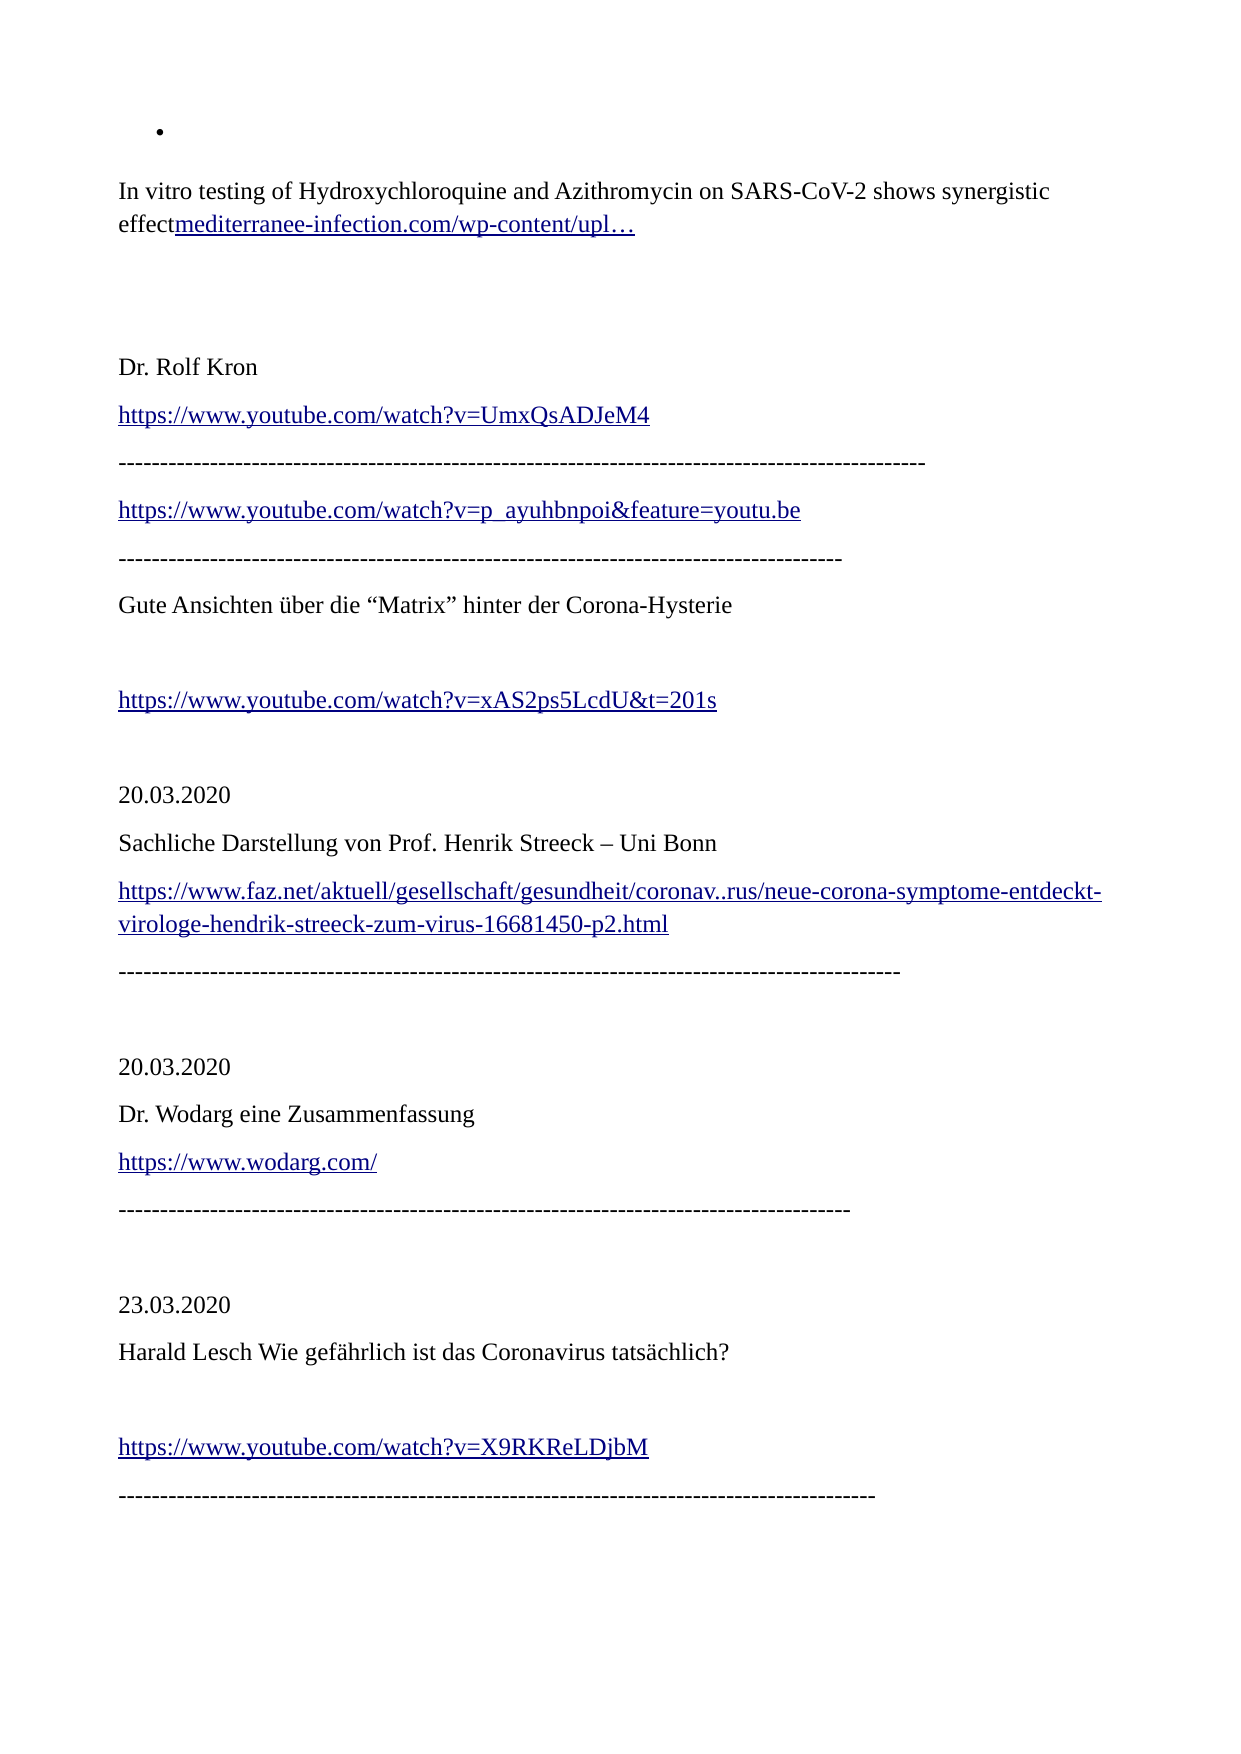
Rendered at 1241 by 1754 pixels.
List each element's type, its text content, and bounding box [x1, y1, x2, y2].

text https://www.youtube.com/watch?v=p_ayuhbnpoi&feature=youtu.be [118, 495, 1122, 524]
text 20.03.2020 [118, 1052, 1122, 1080]
text https://www.youtube.com/watch?v=UmxQsADJeM4 [118, 400, 1122, 428]
text ------------------------------------------------------------------------------------------------- [118, 447, 1122, 476]
text Sachliche Darstellung von Prof. Henrik Streeck – Uni Bonn [118, 828, 1122, 857]
text --------------------------------------------------------------------------------------- [118, 543, 1122, 571]
text Dr. Wodarg eine Zusammenfassung [118, 1099, 1122, 1128]
text In vitro testing of Hydroxychloroquine and Azithromycin on SARS-CoV-2 shows synergistic effectmediterranee-infection.com/wp-content/upl… [118, 176, 1122, 238]
text https://www.youtube.com/watch?v=X9RKReLDjbM [118, 1432, 1122, 1461]
text 20.03.2020 [118, 781, 1122, 809]
text Gute Ansichten über die “Matrix” hinter der Corona-Hysterie [118, 590, 1122, 619]
text ------------------------------------------------------------------------------------------- [118, 1480, 1122, 1509]
text https://www.wodarg.com/ [118, 1147, 1122, 1176]
text Harald Lesch Wie gefährlich ist das Coronavirus tatsächlich? [118, 1337, 1122, 1366]
text 23.03.2020 [118, 1290, 1122, 1318]
text Dr. Rolf Kron [118, 352, 1122, 381]
text https://www.youtube.com/watch?v=xAS2ps5LcdU&t=201s [118, 685, 1122, 714]
text ---------------------------------------------------------------------------------------- [118, 1194, 1122, 1223]
text ---------------------------------------------------------------------------------------------- [118, 956, 1122, 985]
text https://www.faz.net/aktuell/gesellschaft/gesundheit/coronav..rus/neue-corona-symptome-entdeckt-virologe-hendrik-streeck-zum-virus-16681450-p2.html [118, 876, 1122, 938]
